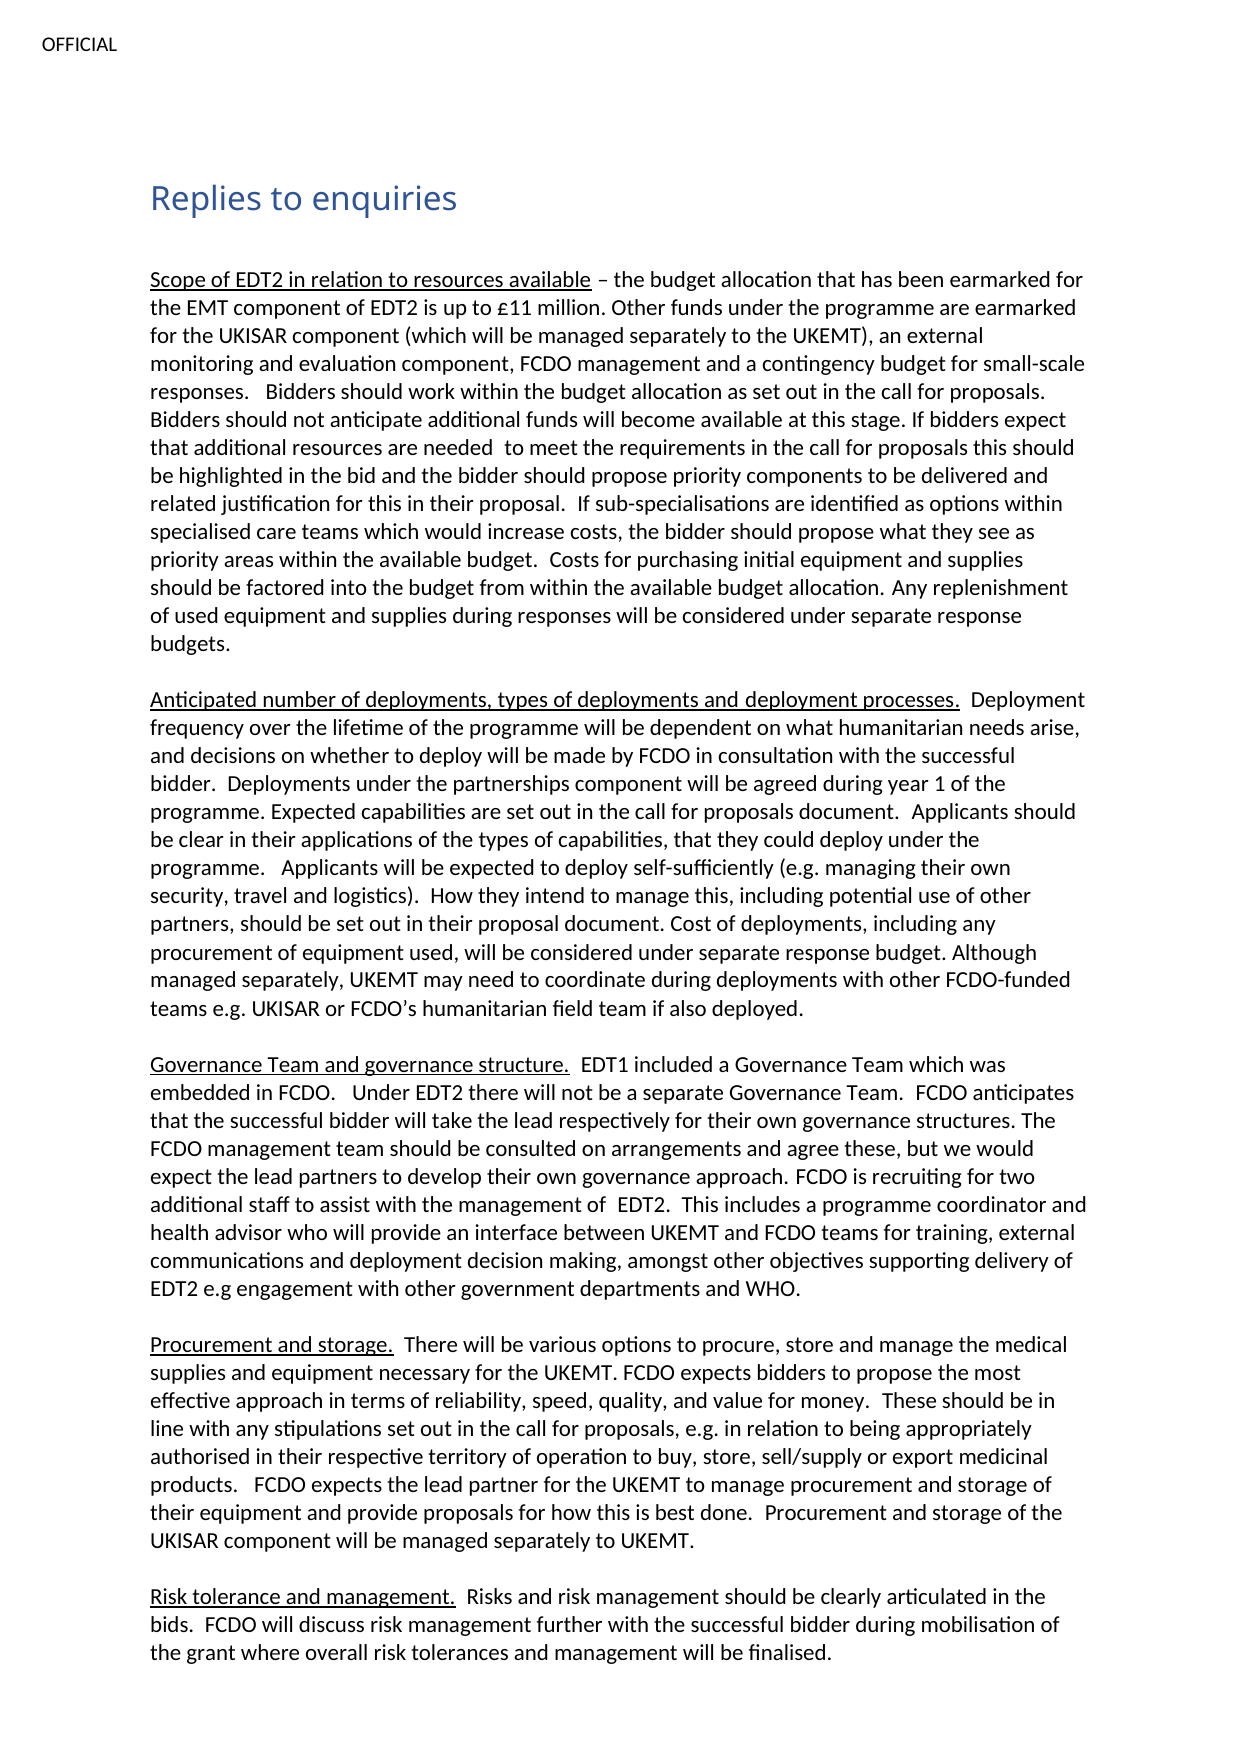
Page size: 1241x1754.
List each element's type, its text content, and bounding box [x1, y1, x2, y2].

text Procurement and storage. There will be various options to procure, store and manage the medical supplies and equipment necessary for the UKEMT. FCDO expects bidders to propose the most effective approach in terms of reliability, speed, quality, and value for money. These should be in line with any stipulations set out in the call for proposals, e.g. in relation to being appropriately authorised in their respective territory of operation to buy, store, sell/supply or export medicinal products. FCDO expects the lead partner for the UKEMT to manage procurement and storage of their equipment and provide proposals for how this is best done. Procurement and storage of the UKISAR component will be managed separately to UKEMT. [150, 1330, 1090, 1554]
text Anticipated number of deployments, types of deployments and deployment processes. Deployment frequency over the lifetime of the programme will be dependent on what humanitarian needs arise, and decisions on whether to deploy will be made by FCDO in consultation with the successful bidder. Deployments under the partnerships component will be agreed during year 1 of the programme. Expected capabilities are set out in the call for proposals document. Applicants should be clear in their applications of the types of capabilities, that they could deploy under the programme. Applicants will be expected to deploy self-sufficiently (e.g. managing their own security, travel and logistics). How they intend to manage this, including potential use of other partners, should be set out in their proposal document. Cost of deployments, including any procurement of equipment used, will be considered under separate response budget. Although managed separately, UKEMT may need to coordinate during deployments with other FCDO-funded teams e.g. UKISAR or FCDO’s humanitarian field team if also deployed. [150, 685, 1090, 1022]
subtitle Replies to enquiries [150, 175, 1090, 220]
text Risk tolerance and management. Risks and risk management should be clearly articulated in the bids. FCDO will discuss risk management further with the successful bidder during mobilisation of the grant where overall risk tolerances and management will be finalised. [150, 1582, 1090, 1666]
text Governance Team and governance structure. EDT1 included a Governance Team which was embedded in FCDO. Under EDT2 there will not be a separate Governance Team. FCDO anticipates that the successful bidder will take the lead respectively for their own governance structures. The FCDO management team should be consulted on arrangements and agree these, but we would expect the lead partners to develop their own governance approach. FCDO is recruiting for two additional staff to assist with the management of EDT2. This includes a programme coordinator and health advisor who will provide an interface between UKEMT and FCDO teams for training, external communications and deployment decision making, amongst other objectives supporting delivery of EDT2 e.g engagement with other government departments and WHO. [150, 1050, 1090, 1302]
text Scope of EDT2 in relation to resources available – the budget allocation that has been earmarked for the EMT component of EDT2 is up to £11 million. Other funds under the programme are earmarked for the UKISAR component (which will be managed separately to the UKEMT), an external monitoring and evaluation component, FCDO management and a contingency budget for small-scale responses. Bidders should work within the budget allocation as set out in the call for proposals. Bidders should not anticipate additional funds will become available at this stage. If bidders expect that additional resources are needed to meet the requirements in the call for proposals this should be highlighted in the bid and the bidder should propose priority components to be delivered and related justification for this in their proposal. If sub-specialisations are identified as options within specialised care teams which would increase costs, the bidder should propose what they see as priority areas within the available budget. Costs for purchasing initial equipment and supplies should be factored into the budget from within the available budget allocation. Any replenishment of used equipment and supplies during responses will be considered under separate response budgets. [150, 265, 1090, 657]
